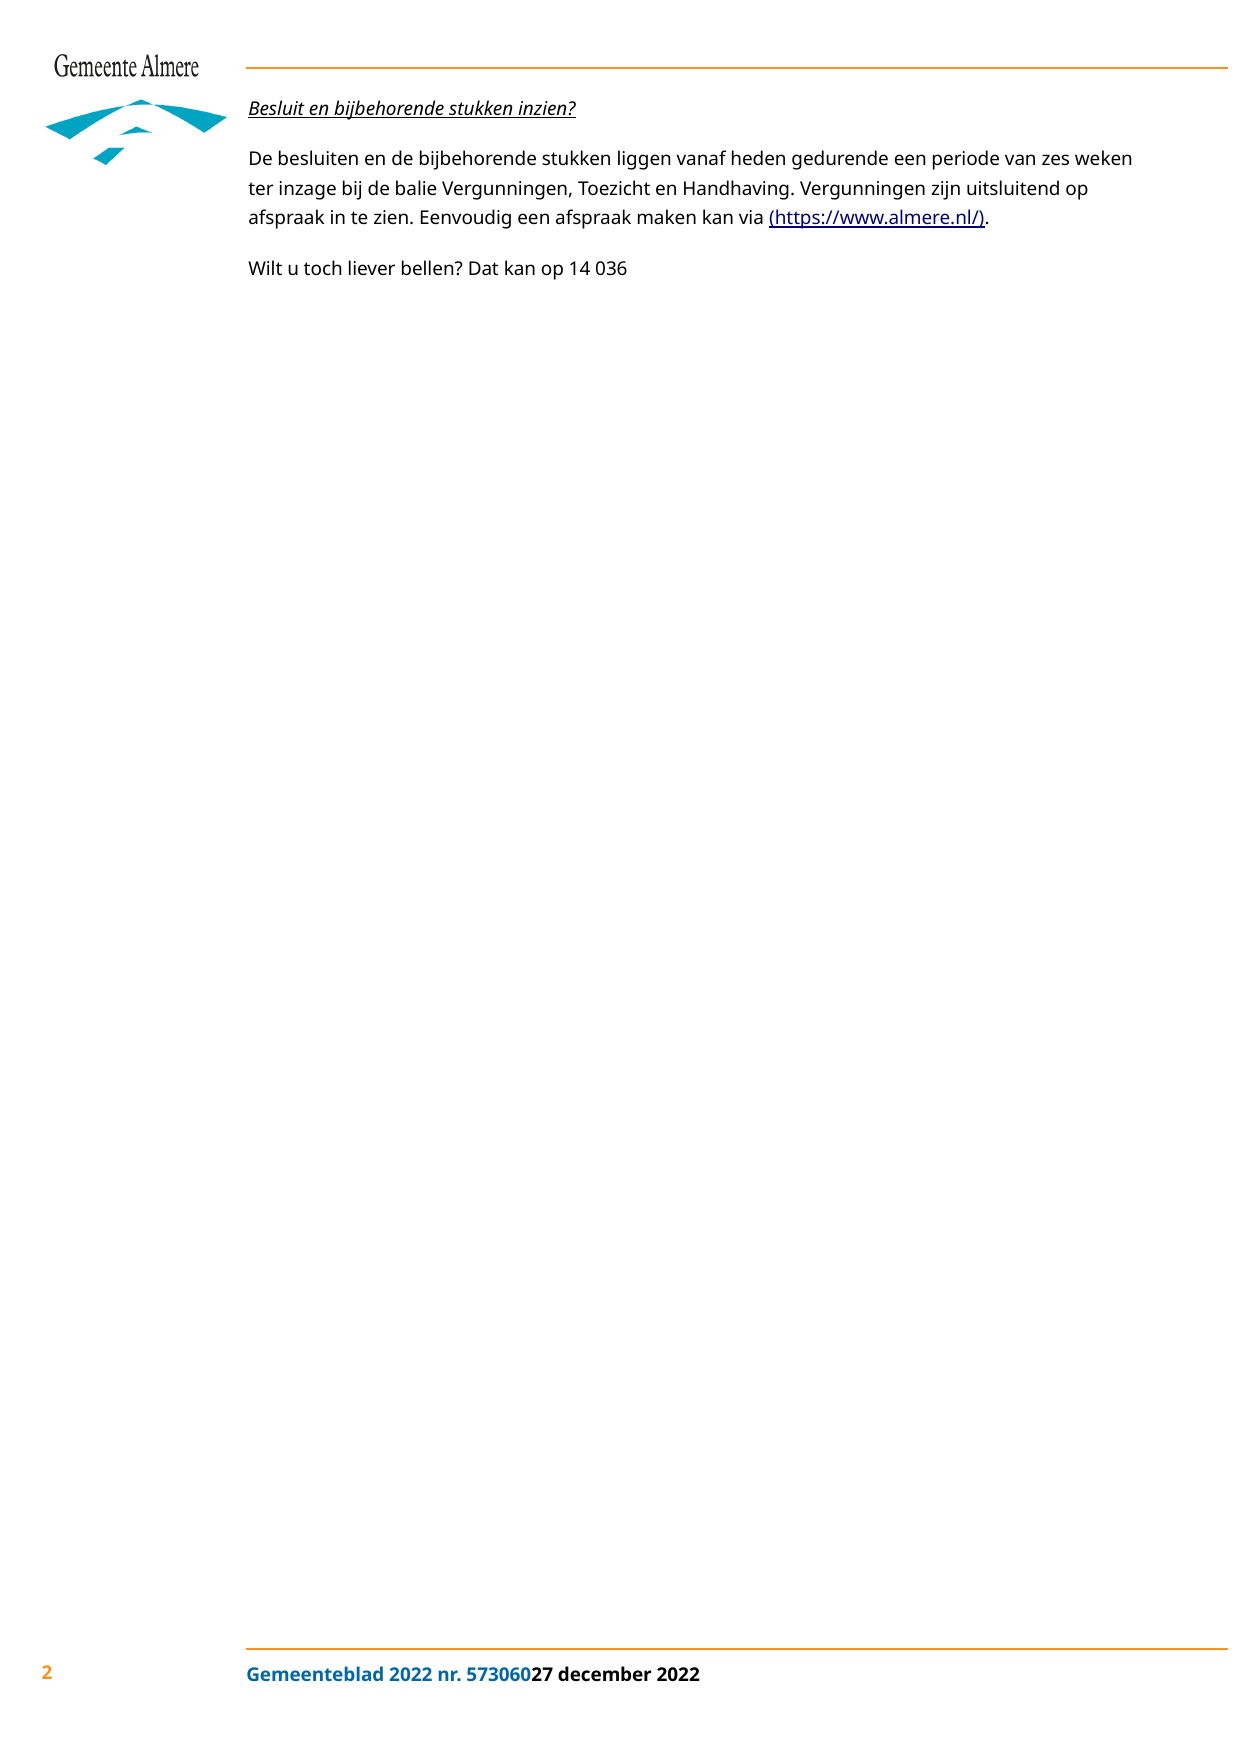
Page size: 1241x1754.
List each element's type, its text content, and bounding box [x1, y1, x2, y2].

text Besluit en bijbehorende stukken inzien? [248, 95, 1152, 121]
picture [41, 47, 231, 172]
text De besluiten en de bijbehorende stukken liggen vanaf heden gedurende een periode van zes weken ter inzage bij de balie Vergunningen, Toezicht en Handhaving. Vergunningen zijn uitsluitend op afspraak in te zien. Eenvoudig een afspraak maken kan via (https://www.almere.nl/). [248, 145, 1152, 230]
text Wilt u toch liever bellen? Dat kan op 14 036 [248, 255, 1152, 281]
